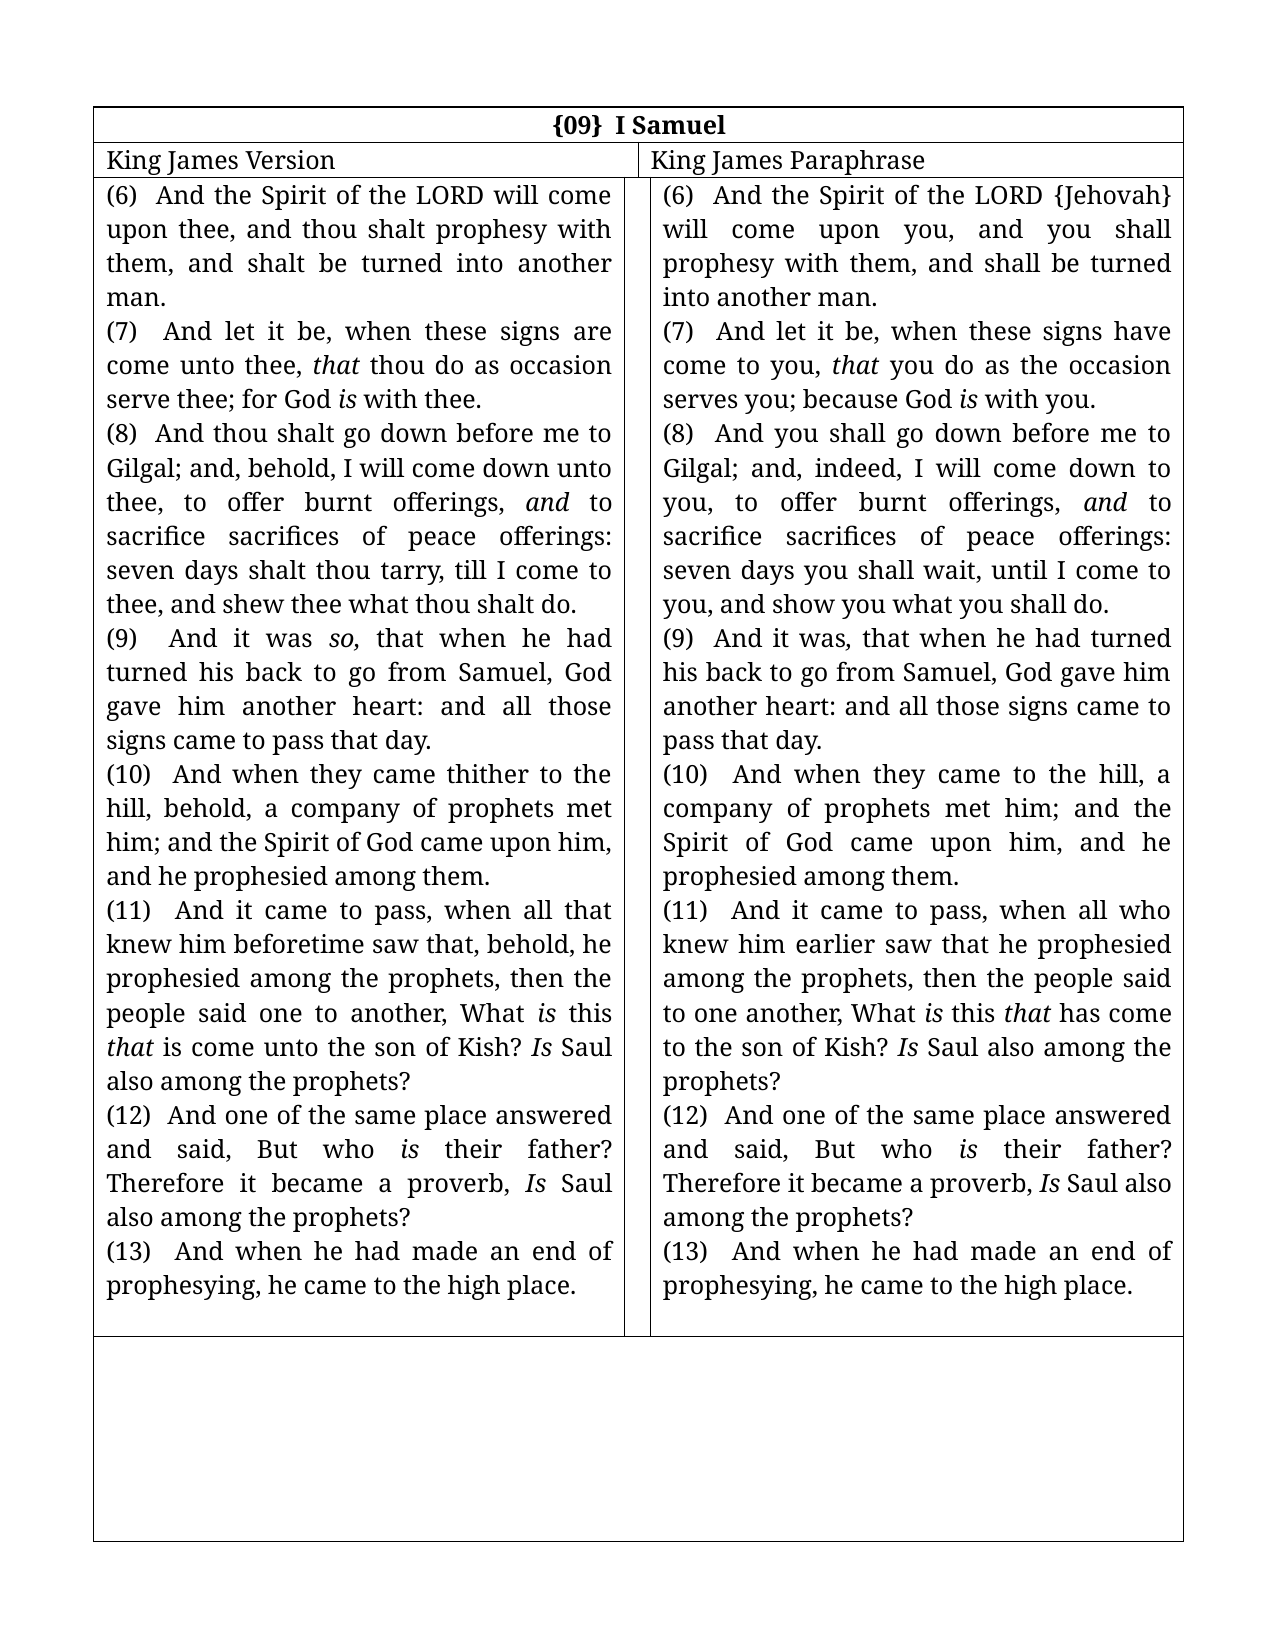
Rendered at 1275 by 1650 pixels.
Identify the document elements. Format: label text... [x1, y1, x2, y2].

table_cell (6) And the Spirit of the LORD will come upon thee, and thou shalt prophesy with them, and shalt be turned into another man. (7) And let it be, when these signs are come unto thee, that thou do as occasion serve thee; for God is with thee. (8) And thou shalt go down before me to Gilgal; and, behold, I will come down unto thee, to offer burnt offerings, and to sacrifice sacrifices of peace offerings: seven days shalt thou tarry, till I come to thee, and shew thee what thou shalt do. (9) And it was so, that when he had turned his back to go from Samuel, God gave him another heart: and all those signs came to pass that day. (10) And when they came thither to the hill, behold, a company of prophets met him; and the Spirit of God came upon him, and he prophesied among them. (11) And it came to pass, when all that knew him beforetime saw that, behold, he prophesied among the prophets, then the people said one to another, What is this that is come unto the son of Kish? Is Saul also among the prophets? (12) And one of the same place answered and said, But who is their father? Therefore it became a proverb, Is Saul also among the prophets? (13) And when he had made an end of prophesying, he came to the high place. [94, 178, 624, 1336]
table_cell King James Paraphrase [639, 143, 1183, 177]
table_cell [94, 1337, 1183, 1541]
table_cell King James Version [94, 143, 638, 177]
table_cell (6) And the Spirit of the LORD {Jehovah} will come upon you, and you shall prophesy with them, and shall be turned into another man. (7) And let it be, when these signs have come to you, that you do as the occasion serves you; because God is with you. (8) And you shall go down before me to Gilgal; and, indeed, I will come down to you, to offer burnt offerings, and to sacrifice sacrifices of peace offerings: seven days you shall wait, until I come to you, and show you what you shall do. (9) And it was, that when he had turned his back to go from Samuel, God gave him another heart: and all those signs came to pass that day. (10) And when they came to the hill, a company of prophets met him; and the Spirit of God came upon him, and he prophesied among them. (11) And it came to pass, when all who knew him earlier saw that he prophesied among the prophets, then the people said to one another, What is this that has come to the son of Kish? Is Saul also among the prophets? (12) And one of the same place answered and said, But who is their father? Therefore it became a proverb, Is Saul also among the prophets? (13) And when he had made an end of prophesying, he came to the high place. [651, 178, 1183, 1336]
table_cell [625, 178, 650, 1336]
table_header {09} I Samuel [94, 108, 1183, 142]
